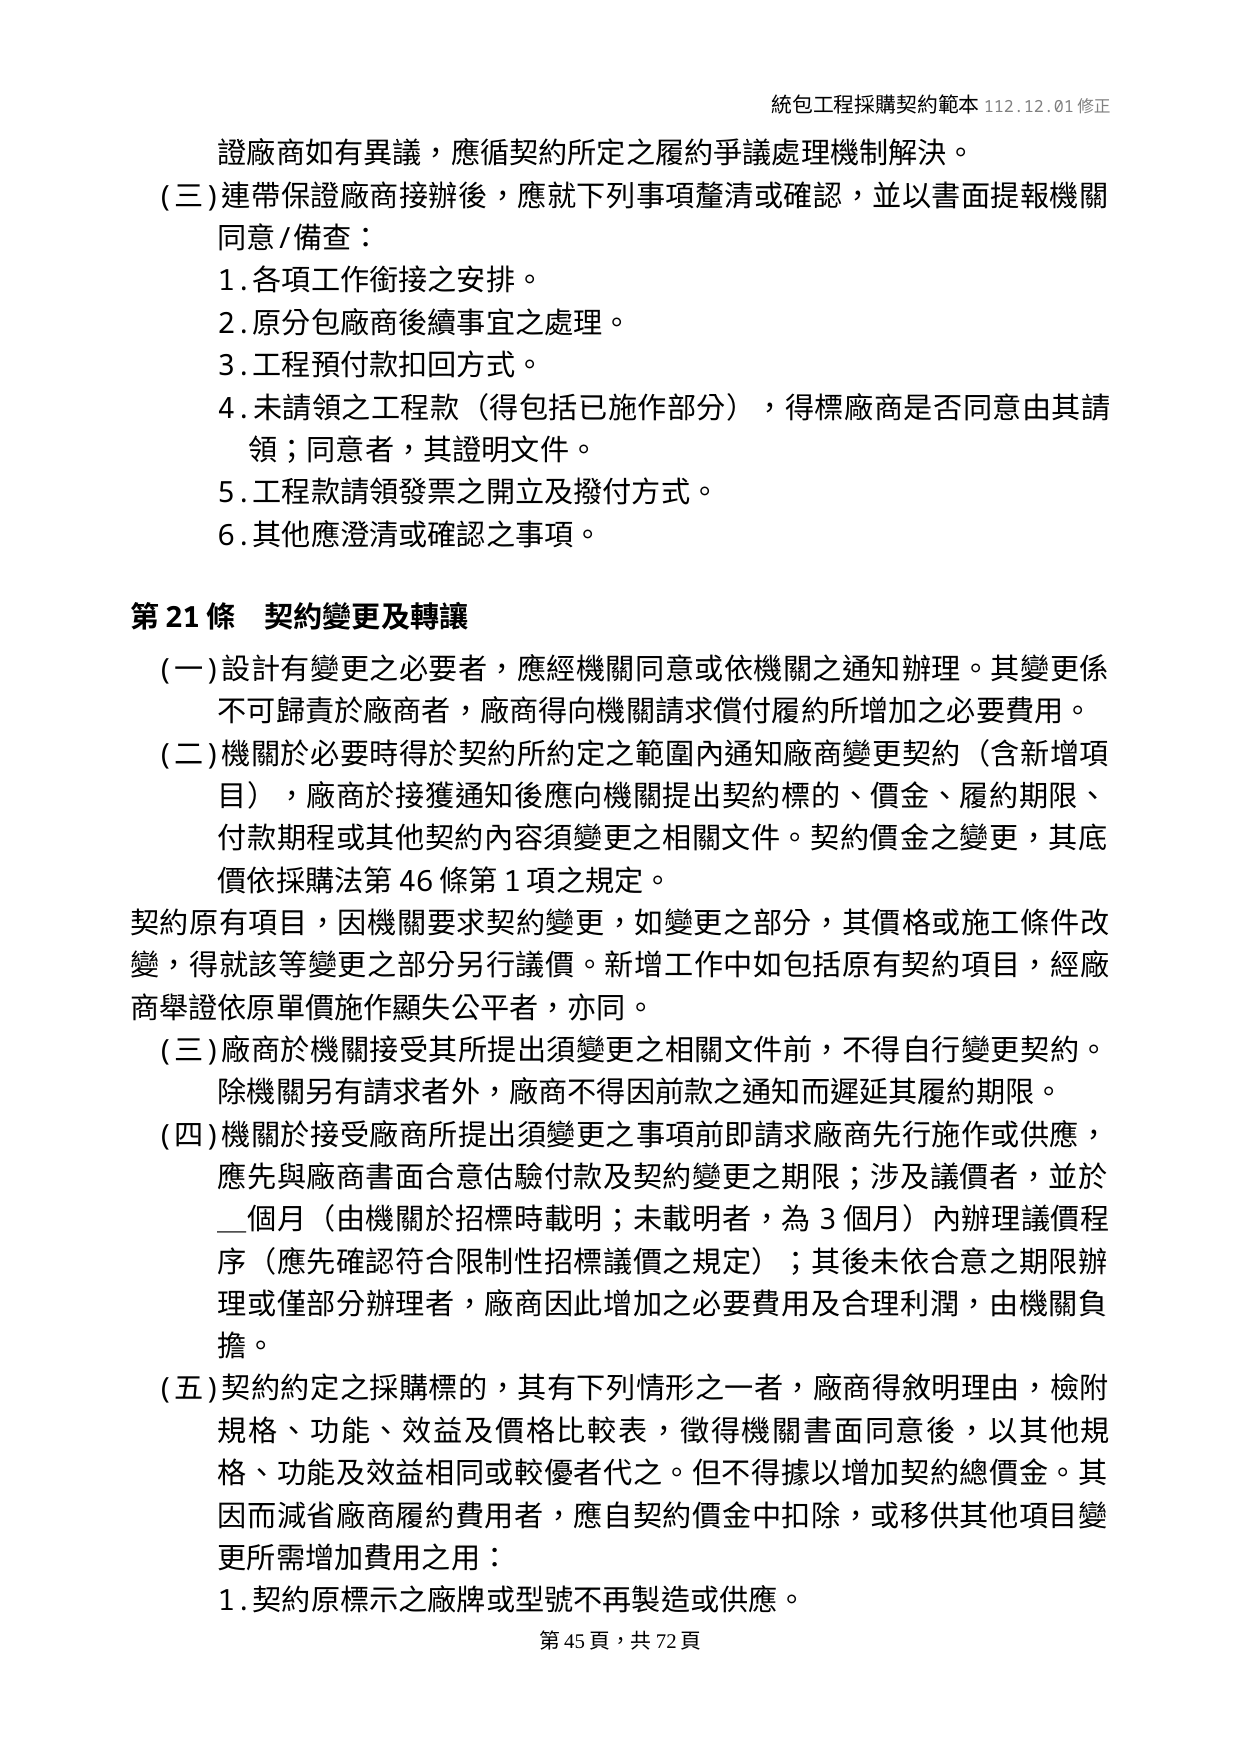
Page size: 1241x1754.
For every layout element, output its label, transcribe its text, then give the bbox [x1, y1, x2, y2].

text 1.各項工作銜接之安排。 [217, 257, 1110, 299]
text (三)廠商於機關接受其所提出須變更之相關文件前，不得自行變更契約。除機關另有請求者外，廠商不得因前款之通知而遲延其履約期限。 [156, 1026, 1110, 1111]
text (二)機關於必要時得於契約所約定之範圍內通知廠商變更契約（含新增項目），廠商於接獲通知後應向機關提出契約標的、價金、履約期限、付款期程或其他契約內容須變更之相關文件。契約價金之變更，其底價依採購法第46條第1項之規定。 [156, 730, 1110, 899]
text 1.契約原標示之廠牌或型號不再製造或供應。 [217, 1577, 1110, 1619]
text 第21條 契約變更及轉讓 [130, 593, 1110, 636]
text (五)契約約定之採購標的，其有下列情形之一者，廠商得敘明理由，檢附規格、功能、效益及價格比較表，徵得機關書面同意後，以其他規格、功能及效益相同或較優者代之。但不得據以增加契約總價金。其因而減省廠商履約費用者，應自契約價金中扣除，或移供其他項目變更所需增加費用之用： [156, 1365, 1110, 1577]
text 契約原有項目，因機關要求契約變更，如變更之部分，其價格或施工條件改變，得就該等變更之部分另行議價。新增工作中如包括原有契約項目，經廠商舉證依原單價施作顯失公平者，亦同。 [130, 899, 1110, 1026]
text (四)機關於接受廠商所提出須變更之事項前即請求廠商先行施作或供應，應先與廠商書面合意估驗付款及契約變更之期限；涉及議價者，並於＿個月（由機關於招標時載明；未載明者，為3個月）內辦理議價程序（應先確認符合限制性招標議價之規定）；其後未依合意之期限辦理或僅部分辦理者，廠商因此增加之必要費用及合理利潤，由機關負擔。 [156, 1111, 1110, 1365]
text 5.工程款請領發票之開立及撥付方式。 [217, 469, 1110, 511]
text (一)設計有變更之必要者，應經機關同意或依機關之通知辦理。其變更係不可歸責於廠商者，廠商得向機關請求償付履約所增加之必要費用。 [156, 646, 1110, 730]
text 4.未請領之工程款（得包括已施作部分），得標廠商是否同意由其請領；同意者，其證明文件。 [217, 384, 1110, 469]
text 6.其他應澄清或確認之事項。 [217, 511, 1110, 554]
text 證廠商如有異議，應循契約所定之履約爭議處理機制解決。 [156, 130, 1110, 172]
text 3.工程預付款扣回方式。 [217, 342, 1110, 384]
text 2.原分包廠商後續事宜之處理。 [217, 299, 1110, 342]
text (三)連帶保證廠商接辦後，應就下列事項釐清或確認，並以書面提報機關同意/備查： [156, 172, 1110, 257]
